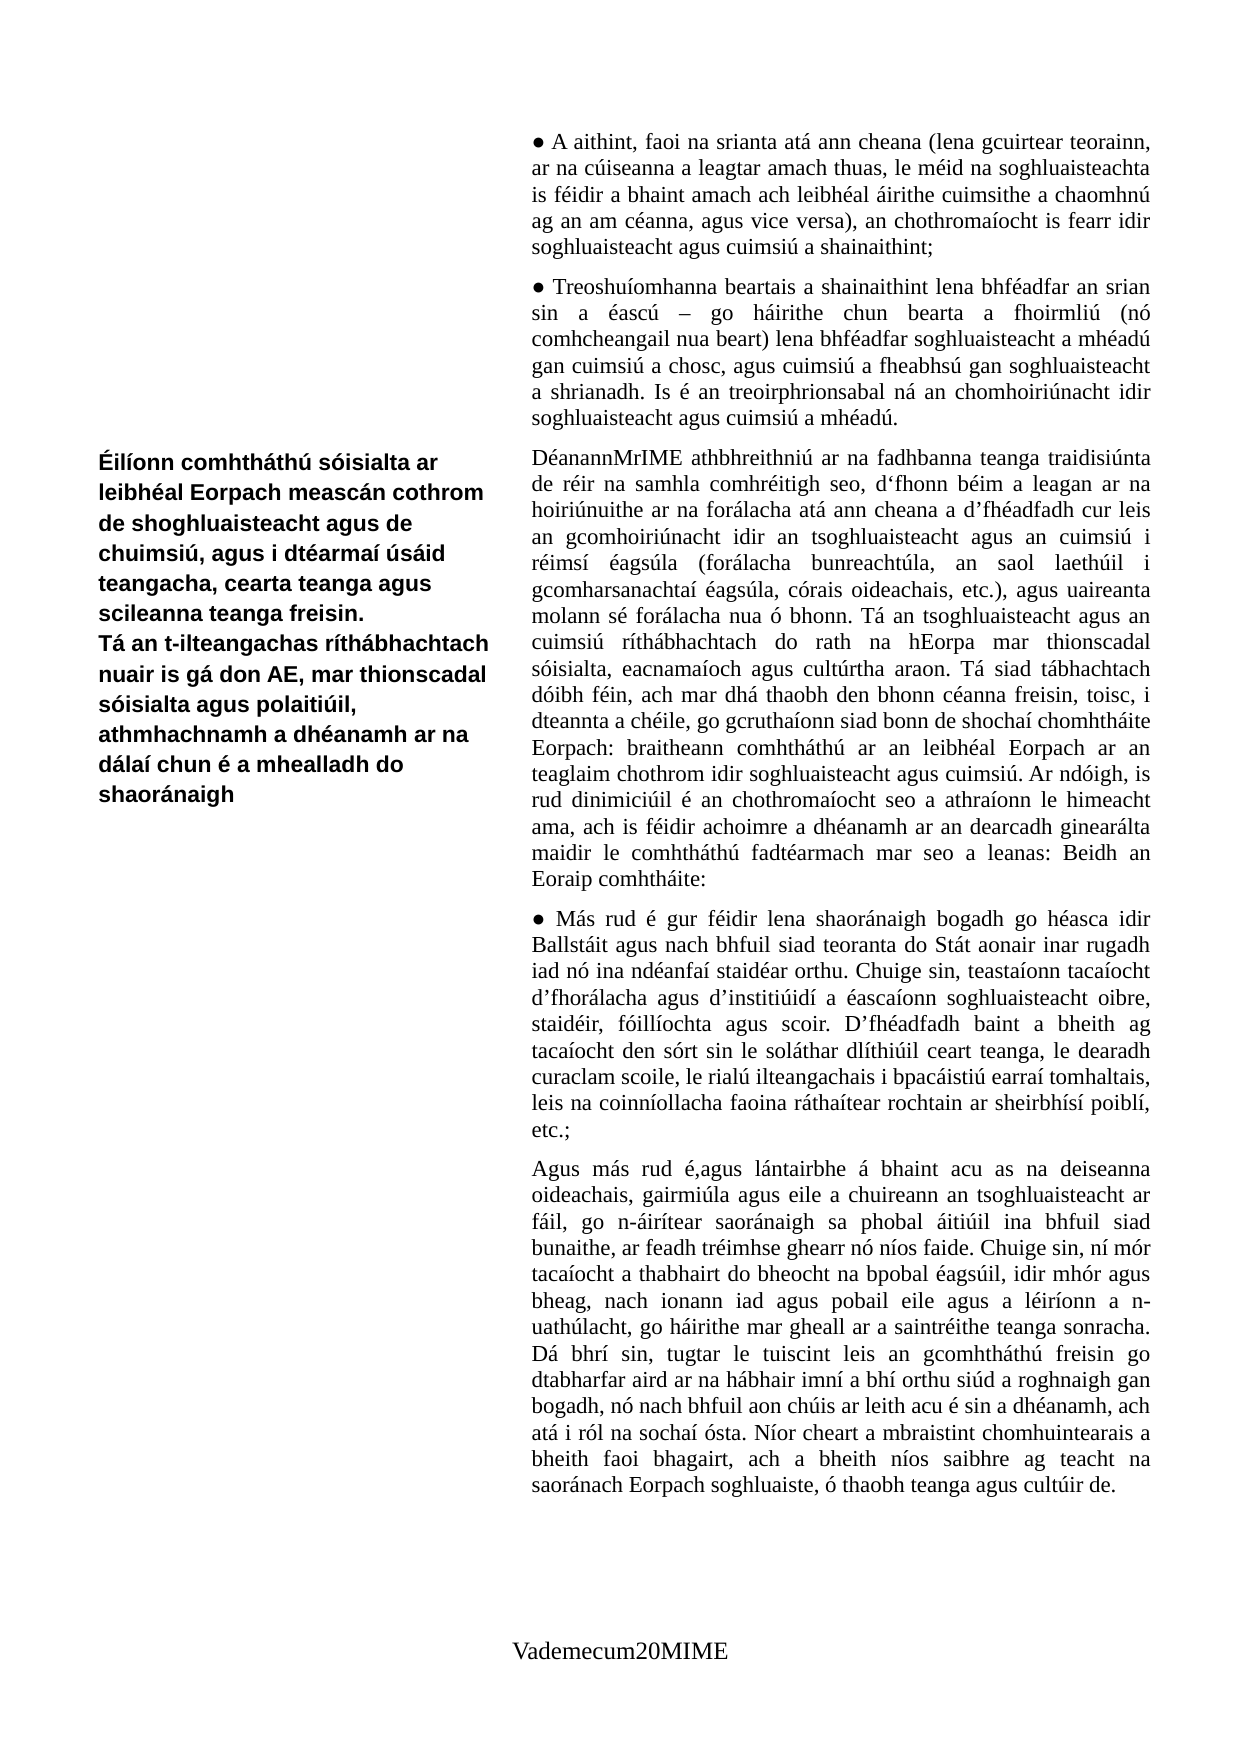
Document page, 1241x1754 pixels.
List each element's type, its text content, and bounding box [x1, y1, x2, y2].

text [89, 440, 518, 847]
text Agus más rud é,agus lántairbhe á bhaint acu as na deiseanna oideachais, gairmiúla agus eile a chuireann an tsoghluaisteacht ar fáil, go n-áirítear saoránaigh sa phobal áitiúil ina bhfuil siad bunaithe, ar feadh tréimhse ghearr nó níos faide. Chuige sin, ní mór tacaíocht a thabhairt do bheocht na bpobal éagsúil, idir mhór agus bheag, nach ionann iad agus pobail eile agus a léiríonn a n-uathúlacht, go háirithe mar gheall ar a saintréithe teanga sonracha. Dá bhrí sin, tugtar le tuiscint leis an gcomhtháthú freisin go dtabharfar aird ar na hábhair imní a bhí orthu siúd a roghnaigh gan bogadh, nó nach bhfuil aon chúis ar leith acu é sin a dhéanamh, ach atá i ról na sochaí ósta. Níor cheart a mbraistint chomhuintearais a bheith faoi bhagairt, ach a bheith níos saibhre ag teacht na saoránach Eorpach soghluaiste, ó thaobh teanga agus cultúir de. [531, 1155, 1152, 1498]
text ● A aithint, faoi na srianta atá ann cheana (lena gcuirtear teorainn, ar na cúiseanna a leagtar amach thuas, le méid na soghluaisteachta is féidir a bhaint amach ach leibhéal áirithe cuimsithe a chaomhnú ag an am céanna, agus vice versa), an chothromaíocht is fearr idir soghluaisteacht agus cuimsiú a shainaithint; [531, 128, 1152, 260]
text ● Treoshuíomhanna beartais a shainaithint lena bhféadfar an srian sin a éascú – go háirithe chun bearta a fhoirmliú (nó comhcheangail nua beart) lena bhféadfar soghluaisteacht a mhéadú gan cuimsiú a chosc, agus cuimsiú a fheabhsú gan soghluaisteacht a shrianadh. Is é an treoirphrionsabal ná an chomhoiriúnacht idir soghluaisteacht agus cuimsiú a mhéadú. [531, 273, 1152, 431]
text ● Más rud é gur féidir lena shaoránaigh bogadh go héasca idir Ballstáit agus nach bhfuil siad teoranta do Stát aonair inar rugadh iad nó ina ndéanfaí staidéar orthu. Chuige sin, teastaíonn tacaíocht d’fhorálacha agus d’institiúidí a éascaíonn soghluaisteacht oibre, staidéir, fóillíochta agus scoir. D’fhéadfadh baint a bheith ag tacaíocht den sórt sin le soláthar dlíthiúil ceart teanga, le dearadh curaclam scoile, le rialú ilteangachais i bpacáistiú earraí tomhaltais, leis na coinníollacha faoina ráthaítear rochtain ar sheirbhísí poiblí, etc.; [531, 905, 1152, 1142]
text Tá an t-ilteangachas ríthábhachtach nuair is gá don AE, mar thionscadal sóisialta agus polaitiúil, athmhachnamh a dhéanamh ar na dálaí chun é a mhealladh do shaoránaigh [98, 630, 509, 808]
text DéanannMrIME athbhreithniú ar na fadhbanna teanga traidisiúnta de réir na samhla comhréitigh seo, d‘fhonn béim a leagan ar na hoiriúnuithe ar na forálacha atá ann cheana a d’fhéadfadh cur leis an gcomhoiriúnacht idir an tsoghluaisteacht agus an cuimsiú i réimsí éagsúla (forálacha bunreachtúla, an saol laethúil i gcomharsanachtaí éagsúla, córais oideachais, etc.), agus uaireanta molann sé forálacha nua ó bhonn. Tá an tsoghluaisteacht agus an cuimsiú ríthábhachtach do rath na hEorpa mar thionscadal sóisialta, eacnamaíoch agus cultúrtha araon. Tá siad tábhachtach dóibh féin, ach mar dhá thaobh den bhonn céanna freisin, toisc, i dteannta a chéile, go gcruthaíonn siad bonn de shochaí chomhtháite Eorpach: braitheann comhtháthú ar an leibhéal Eorpach ar an teaglaim chothrom idir soghluaisteacht agus cuimsiú. Ar ndóigh, is rud dinimiciúil é an chothromaíocht seo a athraíonn le himeacht ama, ach is féidir achoimre a dhéanamh ar an dearcadh ginearálta maidir le comhtháthú fadtéarmach mar seo a leanas: Beidh an Eoraip comhtháite: [531, 444, 1152, 892]
text Éilíonn comhtháthú sóisialta ar leibhéal Eorpach meascán cothrom de shoghluaisteacht agus de chuimsiú, agus i dtéarmaí úsáid teangacha, cearta teanga agus scileanna teanga freisin. [98, 449, 509, 626]
